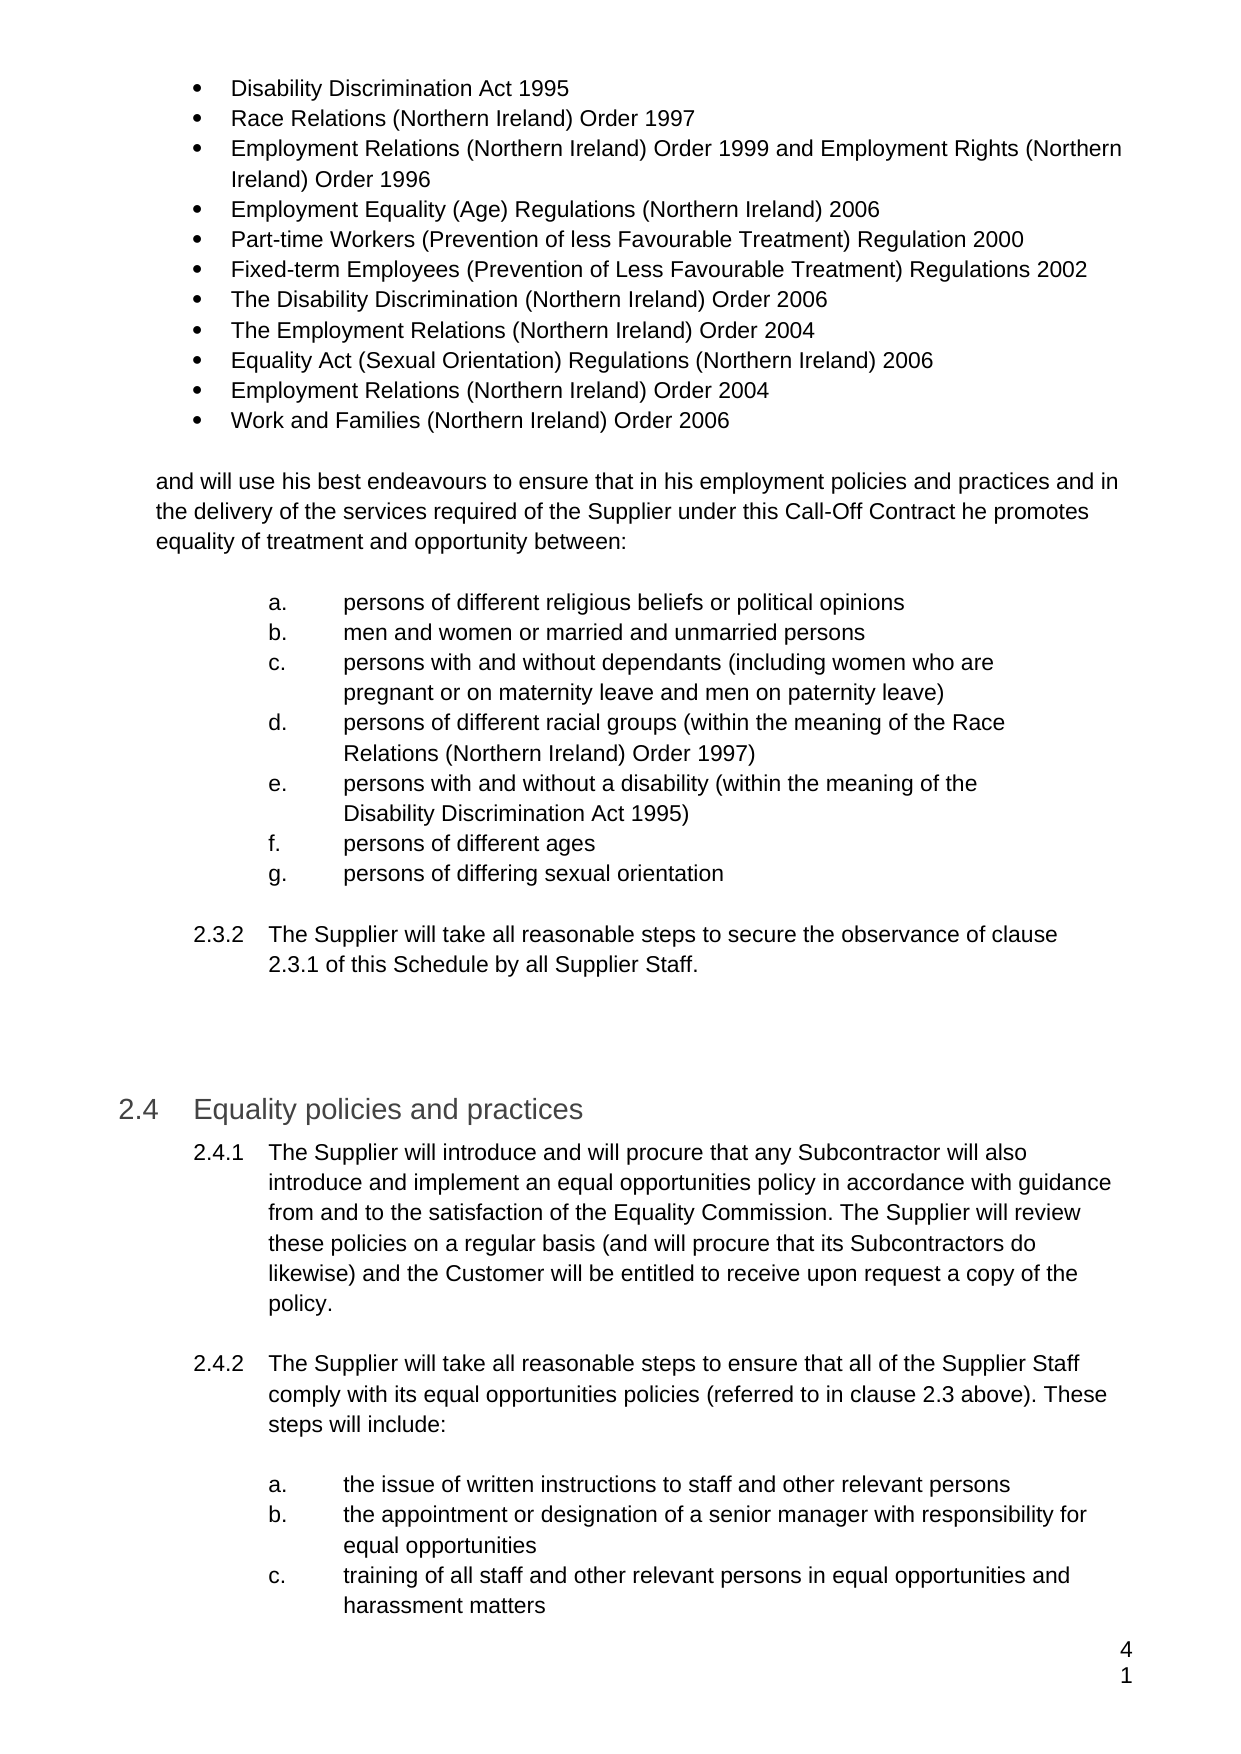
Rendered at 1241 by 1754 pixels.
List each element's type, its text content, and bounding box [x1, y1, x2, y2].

text b. the appointment or designation of a senior manager with responsibility for equal opportunities [268, 1501, 1122, 1558]
text g. persons of differing sexual orientation [193, 860, 1122, 887]
text a. persons of different religious beliefs or political opinions [193, 588, 1122, 615]
text c. persons with and without dependants (including women who are [193, 649, 1122, 675]
text d. persons of different racial groups (within the meaning of the Race [193, 709, 1122, 736]
text 2.3.2 The Supplier will take all reasonable steps to secure the observance of clause [118, 921, 1122, 947]
text c. training of all staff and other relevant persons in equal opportunities and harassment matters [268, 1562, 1122, 1618]
list Work and Families (Northern Ireland) Order 2006 [193, 407, 1122, 434]
text b. men and women or married and unmarried persons [193, 619, 1122, 645]
list Employment Equality (Age) Regulations (Northern Ireland) 2006 [193, 196, 1122, 222]
text Disability Discrimination Act 1995) [268, 800, 1122, 826]
text 2.3.1 of this Schedule by all Supplier Staff. [193, 951, 1122, 977]
text 2.4.2 The Supplier will take all reasonable steps to ensure that all of the Supplier Staff comply with its equal opportunities policies (referred to in clause 2.3 above). These steps will include: [193, 1350, 1122, 1437]
list Disability Discrimination Act 1995 [193, 75, 1122, 101]
list The Employment Relations (Northern Ireland) Order 2004 [193, 317, 1122, 343]
subtitle 2.4 Equality policies and practices [118, 1092, 1122, 1126]
text e. persons with and without a disability (within the meaning of the [193, 770, 1122, 796]
text 2.4.1 The Supplier will introduce and will procure that any Subcontractor will also introduce and implement an equal opportunities policy in accordance with guidance from and to the satisfaction of the Equality Commission. The Supplier will review these policies on a regular basis (and will procure that its Subcontractors do likewise) and the Customer will be entitled to receive upon request a copy of the policy. [193, 1139, 1122, 1316]
list Race Relations (Northern Ireland) Order 1997 [193, 105, 1122, 132]
list Employment Relations (Northern Ireland) Order 2004 [193, 377, 1122, 403]
text a. the issue of written instructions to staff and other relevant persons [193, 1471, 1122, 1498]
list Fixed-term Employees (Prevention of Less Favourable Treatment) Regulations 2002 [193, 256, 1122, 283]
text Relations (Northern Ireland) Order 1997) [268, 739, 1122, 766]
list The Disability Discrimination (Northern Ireland) Order 2006 [193, 286, 1122, 313]
list Part-time Workers (Prevention of less Favourable Treatment) Regulation 2000 [193, 226, 1122, 252]
list Equality Act (Sexual Orientation) Regulations (Northern Ireland) 2006 [193, 347, 1122, 373]
text pregnant or on maternity leave and men on paternity leave) [268, 679, 1122, 706]
text and will use his best endeavours to ensure that in his employment policies and practices and in the delivery of the services required of the Supplier under this Call-Off Contract he promotes equality of treatment and opportunity between: [156, 468, 1122, 554]
text f. persons of different ages [193, 830, 1122, 857]
list Employment Relations (Northern Ireland) Order 1999 and Employment Rights (Northern Ireland) Order 1996 [193, 135, 1122, 192]
